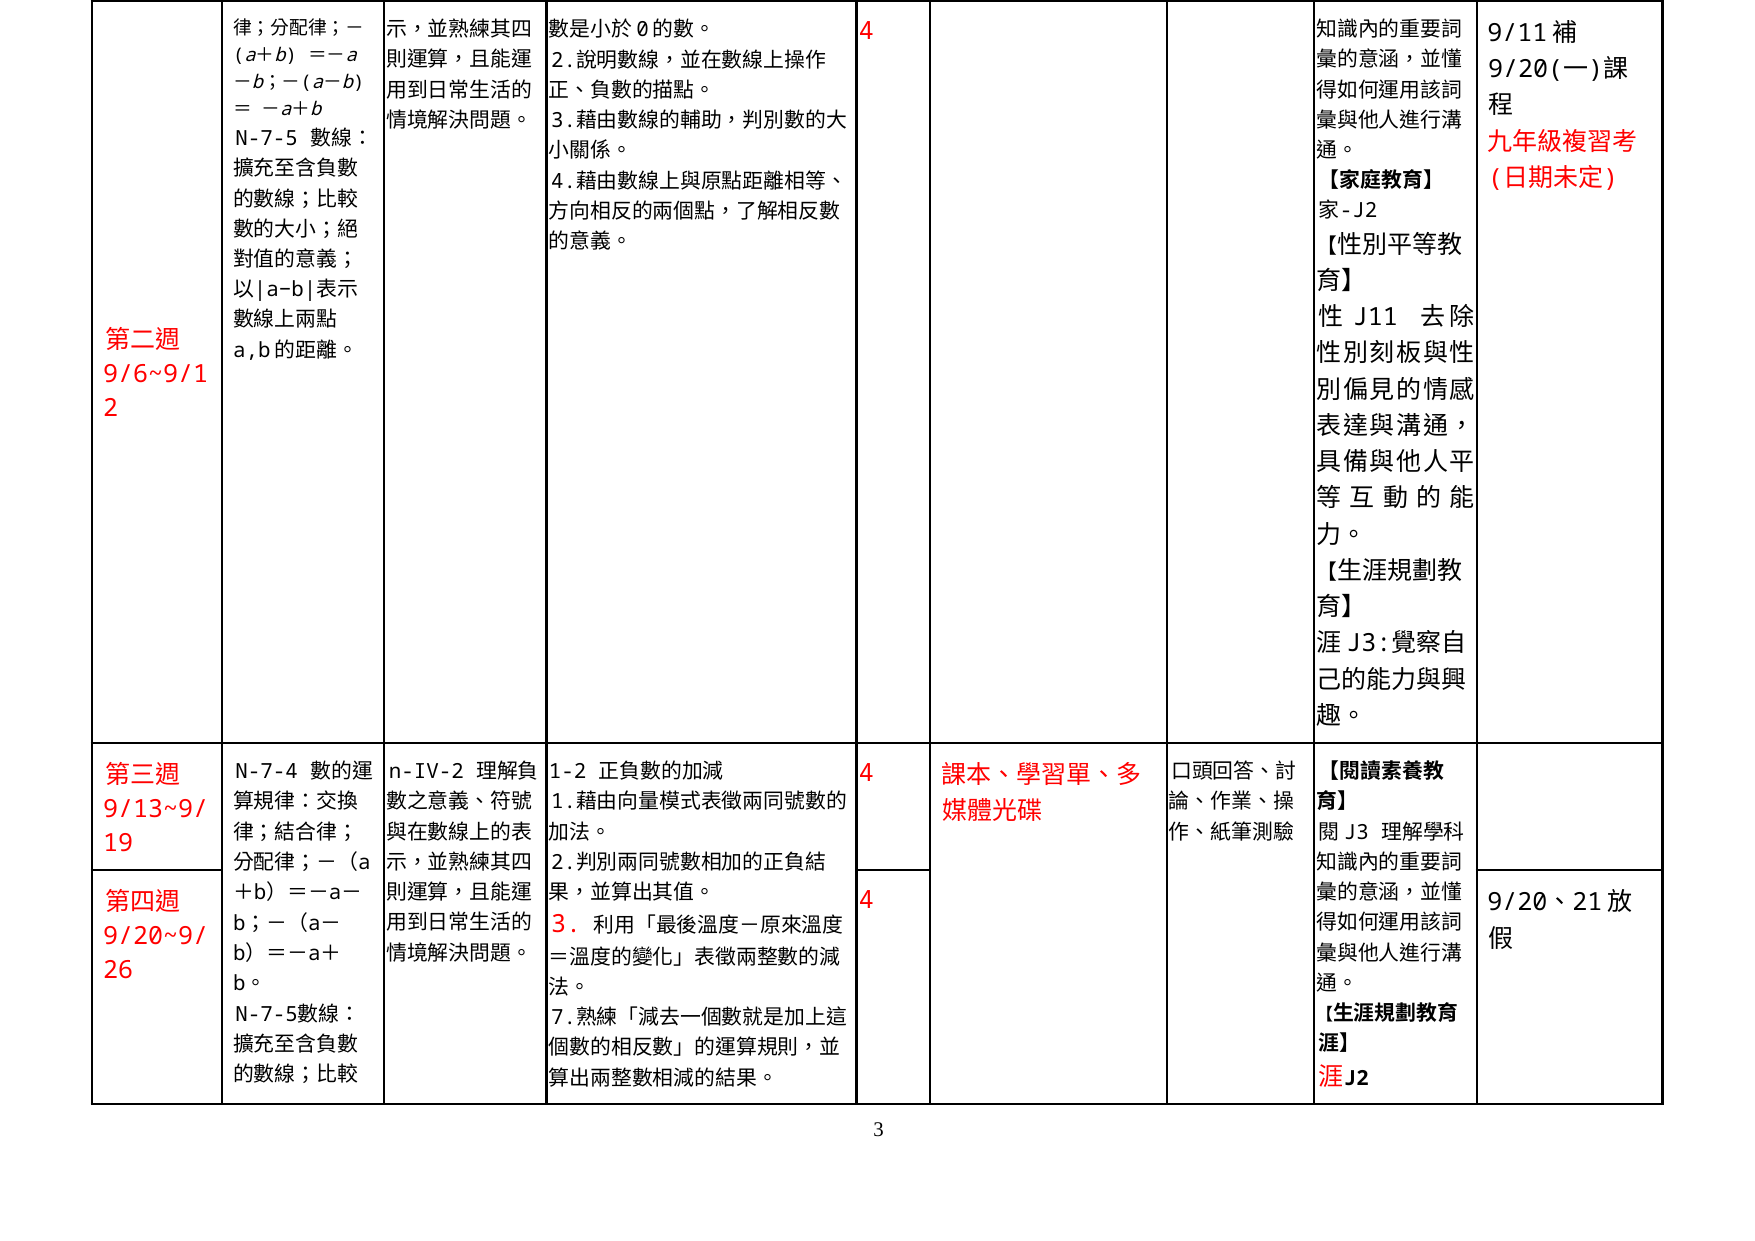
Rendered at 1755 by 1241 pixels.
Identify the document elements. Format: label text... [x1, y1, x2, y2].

table_cell 數是小於0的數。 2.說明數線，並在數線上操作正、負數的描點。 3.藉由數線的輔助，判別數的大小關係。 4.藉由數線上與原點距離相等、方向相反的兩個點，了解相反數的意義。 [548, 2, 855, 742]
table_cell 4 [858, 744, 929, 869]
table_cell 4 [858, 2, 929, 742]
table_cell [1168, 2, 1313, 742]
table_cell 知識內的重要詞彙的意涵，並懂得如何運用該詞彙與他人進行溝通。 【家庭教育】 家-J2 【性別平等教育】 性J11 去除性別刻板與性別偏見的情感表達與溝通，具備與他人平等互動的能力。 【生涯規劃教育】 涯J3:覺察自己的能力與興趣。 [1315, 2, 1476, 742]
table_cell [1478, 744, 1661, 869]
table_cell N-7-4 數的運算規律：交換律；結合律；分配律；－（a＋b）＝－a－b；－（a－b）＝－a＋b。 N-7-5數線：擴充至含負數的數線；比較 [223, 744, 383, 1103]
table_cell 【閱讀素養教育】 閱J3 理解學科知識內的重要詞彙的意涵，並懂得如何運用該詞彙與他人進行溝通。 【生涯規劃教育 涯】 涯J2 [1315, 744, 1476, 1103]
table_cell 示，並熟練其四則運算，且能運用到日常生活的情境解決問題。 [385, 2, 545, 742]
table_cell [931, 2, 1166, 742]
table_cell 課本、學習單、多媒體光碟 [931, 744, 1166, 1103]
table_cell 口頭回答、討論、作業、操作、紙筆測驗 [1168, 744, 1313, 1103]
table_cell 第四週 9/20~9/26 [93, 871, 221, 1103]
table_cell 律；分配律；－(a＋b) ＝－a－b；－(a－b)＝ －a＋b N-7-5 數線：擴充至含負數的數線；比較數的大小；絕對值的意義；以|a−b|表示數線上兩點a,b的距離。 [223, 2, 383, 742]
table_cell 9/11補9/20(一)課程 九年級複習考(日期未定) [1478, 2, 1661, 742]
table_cell n-IV-2 理解負數之意義、符號與在數線上的表示，並熟練其四則運算，且能運用到日常生活的情境解決問題。 [385, 744, 545, 1103]
table_cell 9/20、21放假 [1478, 871, 1661, 1103]
table_cell 4 [858, 871, 929, 1103]
table_cell 第二週 9/6~9/12 [93, 2, 221, 742]
table_cell 1-2 正負數的加減 1.藉由向量模式表徵兩同號數的加法。 2.判別兩同號數相加的正負結果，並算出其值。 3. 利用「最後溫度－原來溫度＝溫度的變化」表徵兩整數的減法。 7.熟練「減去一個數就是加上這個數的相反數」的運算規則，並算出兩整數相減的結果。 [548, 744, 855, 1103]
table_cell 第三週 9/13~9/19 [93, 744, 221, 869]
